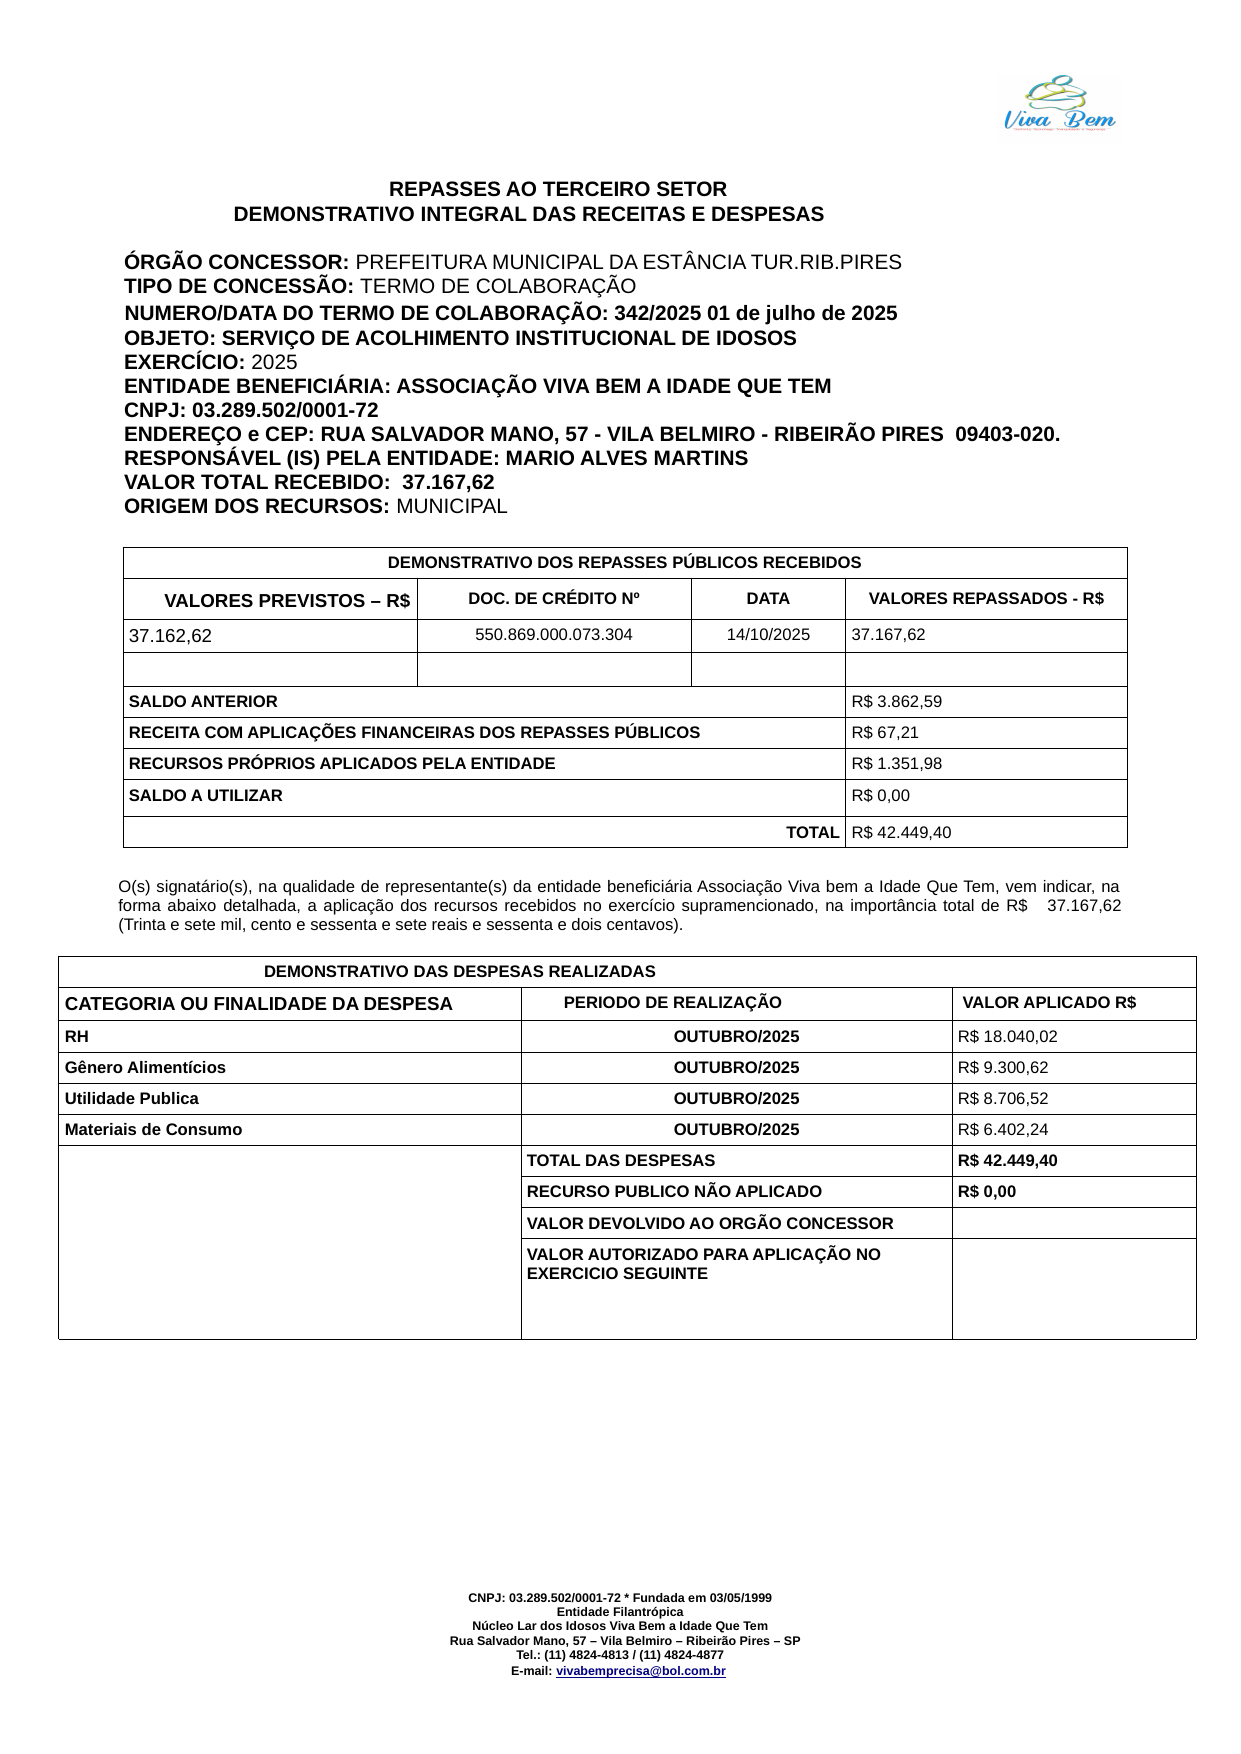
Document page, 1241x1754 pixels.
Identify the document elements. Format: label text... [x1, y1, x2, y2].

table_cell R$ 42.449,40 [846, 817, 1127, 847]
text ORIGEM DOS RECURSOS: MUNICIPAL [118, 494, 1122, 518]
text O(s) signatário(s), na qualidade de representante(s) da entidade beneficiária Associação Viva bem a Idade Que Tem, vem indicar, na forma abaixo detalhada, a aplicação dos recursos recebidos no exercício supramencionado, na importância total de R$ 37.167,62 (Trinta e sete mil, cento e sessenta e sete reais e sessenta e dois centavos). [118, 877, 1122, 934]
table_cell [953, 1239, 1196, 1308]
text OBJETO: SERVIÇO DE ACOLHIMENTO INSTITUCIONAL DE IDOSOS [118, 326, 1122, 350]
text REPASSES AO TERCEIRO SETOR [118, 173, 1122, 202]
table_cell 550.869.000.073.304 [418, 620, 691, 652]
text ENTIDADE BENEFICIÁRIA: ASSOCIAÇÃO VIVA BEM A IDADE QUE TEM [118, 374, 1122, 398]
table_cell R$ 3.862,59 [846, 687, 1127, 717]
text VALOR TOTAL RECEBIDO: 37.167,62 [118, 470, 1122, 494]
table_cell 37.162,62 [124, 620, 417, 652]
table_cell OUTUBRO/2025 [522, 1115, 952, 1145]
table_cell 14/10/2025 [692, 620, 845, 652]
text ÓRGÃO CONCESSOR: PREFEITURA MUNICIPAL DA ESTÂNCIA TUR.RIB.PIRES [118, 249, 1122, 273]
table_cell [846, 653, 1127, 686]
table_header DEMONSTRATIVO DOS REPASSES PÚBLICOS RECEBIDOS [124, 548, 1127, 578]
table_cell VALOR DEVOLVIDO AO ORGÃO CONCESSOR [522, 1208, 952, 1238]
table_cell [124, 653, 417, 686]
table_cell 37.167,62 [846, 620, 1127, 652]
text CNPJ: 03.289.502/0001-72 [118, 398, 1122, 422]
table_cell R$ 0,00 [953, 1177, 1196, 1207]
table_cell R$ 1.351,98 [846, 749, 1127, 779]
table_cell [692, 653, 845, 686]
table_cell SALDO A UTILIZAR [124, 780, 845, 816]
table_cell RH [59, 1021, 521, 1051]
table_cell R$ 18.040,02 [953, 1021, 1196, 1051]
text NUMERO/DATA DO TERMO DE COLABORAÇÃO: 342/2025 01 de julho de 2025 [118, 297, 1122, 326]
table_cell R$ 8.706,52 [953, 1084, 1196, 1114]
table_cell TOTAL [124, 817, 845, 847]
table_cell VALOR AUTORIZADO PARA APLICAÇÃO NO EXERCICIO SEGUINTE [522, 1239, 952, 1308]
table_cell VALOR APLICADO R$ [953, 988, 1196, 1020]
text ENDEREÇO e CEP: RUA SALVADOR MANO, 57 - VILA BELMIRO - RIBEIRÃO PIRES 09403-020. [118, 422, 1122, 446]
table_cell DATA [692, 579, 845, 618]
table_cell [522, 1308, 952, 1338]
table_cell VALORES REPASSADOS - R$ [846, 579, 1127, 618]
table_cell SALDO ANTERIOR [124, 687, 845, 717]
table_cell CATEGORIA OU FINALIDADE DA DESPESA [59, 988, 521, 1020]
table_cell RECURSO PUBLICO NÃO APLICADO [522, 1177, 952, 1207]
table_cell R$ 0,00 [846, 780, 1127, 816]
table_cell [59, 1146, 521, 1308]
table_cell R$ 42.449,40 [953, 1146, 1196, 1176]
table_cell Utilidade Publica [59, 1084, 521, 1114]
table_cell [418, 653, 691, 686]
table_cell OUTUBRO/2025 [522, 1053, 952, 1083]
text TIPO DE CONCESSÃO: TERMO DE COLABORAÇÃO [118, 273, 1122, 297]
table_cell R$ 6.402,24 [953, 1115, 1196, 1145]
table_cell TOTAL DAS DESPESAS [522, 1146, 952, 1176]
table_cell R$ 67,21 [846, 718, 1127, 748]
table_cell [953, 1308, 1196, 1338]
table_cell VALORES PREVISTOS – R$ [124, 579, 417, 618]
table_cell [59, 1308, 521, 1338]
table_cell RECURSOS PRÓPRIOS APLICADOS PELA ENTIDADE [124, 749, 845, 779]
text DEMONSTRATIVO INTEGRAL DAS RECEITAS E DESPESAS [118, 202, 1122, 226]
table_cell PERIODO DE REALIZAÇÃO [522, 988, 952, 1020]
table_cell R$ 9.300,62 [953, 1053, 1196, 1083]
table_cell [953, 1208, 1196, 1238]
text RESPONSÁVEL (IS) PELA ENTIDADE: MARIO ALVES MARTINS [118, 446, 1122, 470]
table_cell DOC. DE CRÉDITO Nº [418, 579, 691, 618]
table_header DEMONSTRATIVO DAS DESPESAS REALIZADAS [59, 957, 1196, 987]
table_cell RECEITA COM APLICAÇÕES FINANCEIRAS DOS REPASSES PÚBLICOS [124, 718, 845, 748]
table_cell OUTUBRO/2025 [522, 1021, 952, 1051]
table_cell OUTUBRO/2025 [522, 1084, 952, 1114]
table_cell Gênero Alimentícios [59, 1053, 521, 1083]
text EXERCÍCIO: 2025 [118, 350, 1122, 374]
table_cell Materiais de Consumo [59, 1115, 521, 1145]
